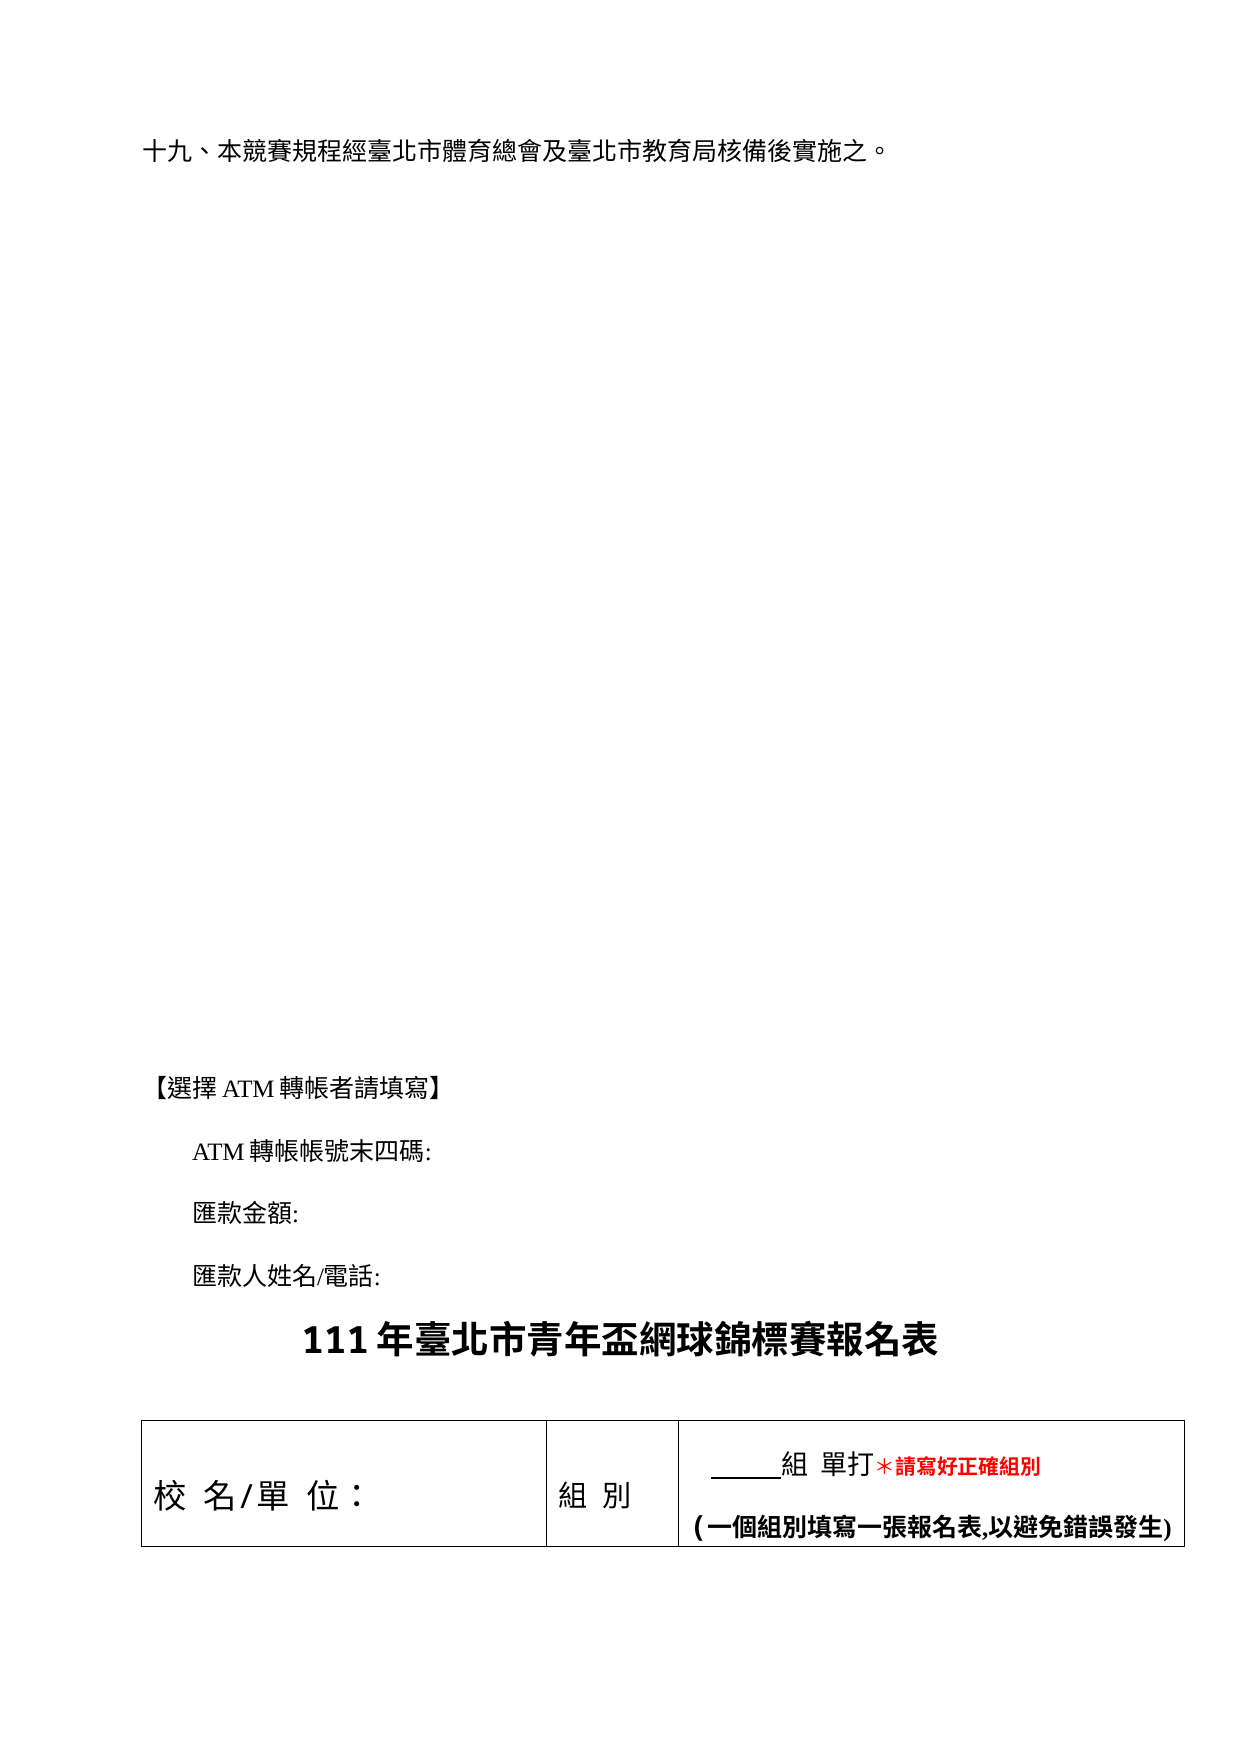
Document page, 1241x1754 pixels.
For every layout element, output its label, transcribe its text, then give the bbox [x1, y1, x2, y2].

table_header 組 單打＊請寫好正確組別 (一個組別填寫一張報名表,以避免錯誤發生) [679, 1421, 1184, 1546]
text 匯款人姓名/電話: [142, 1233, 1098, 1295]
text 十九、本競賽規程經臺北市體育總會及臺北市教育局核備後實施之。 [142, 108, 1098, 170]
text 111年臺北市青年盃網球錦標賽報名表 [142, 1295, 1098, 1358]
table_header 校 名/單 位： [142, 1421, 546, 1546]
text ATM轉帳帳號末四碼: [142, 1108, 1098, 1170]
table_header 組 別 [547, 1421, 678, 1546]
text 【選擇ATM轉帳者請填寫】 [142, 1045, 1098, 1108]
text 匯款金額: [142, 1170, 1098, 1233]
